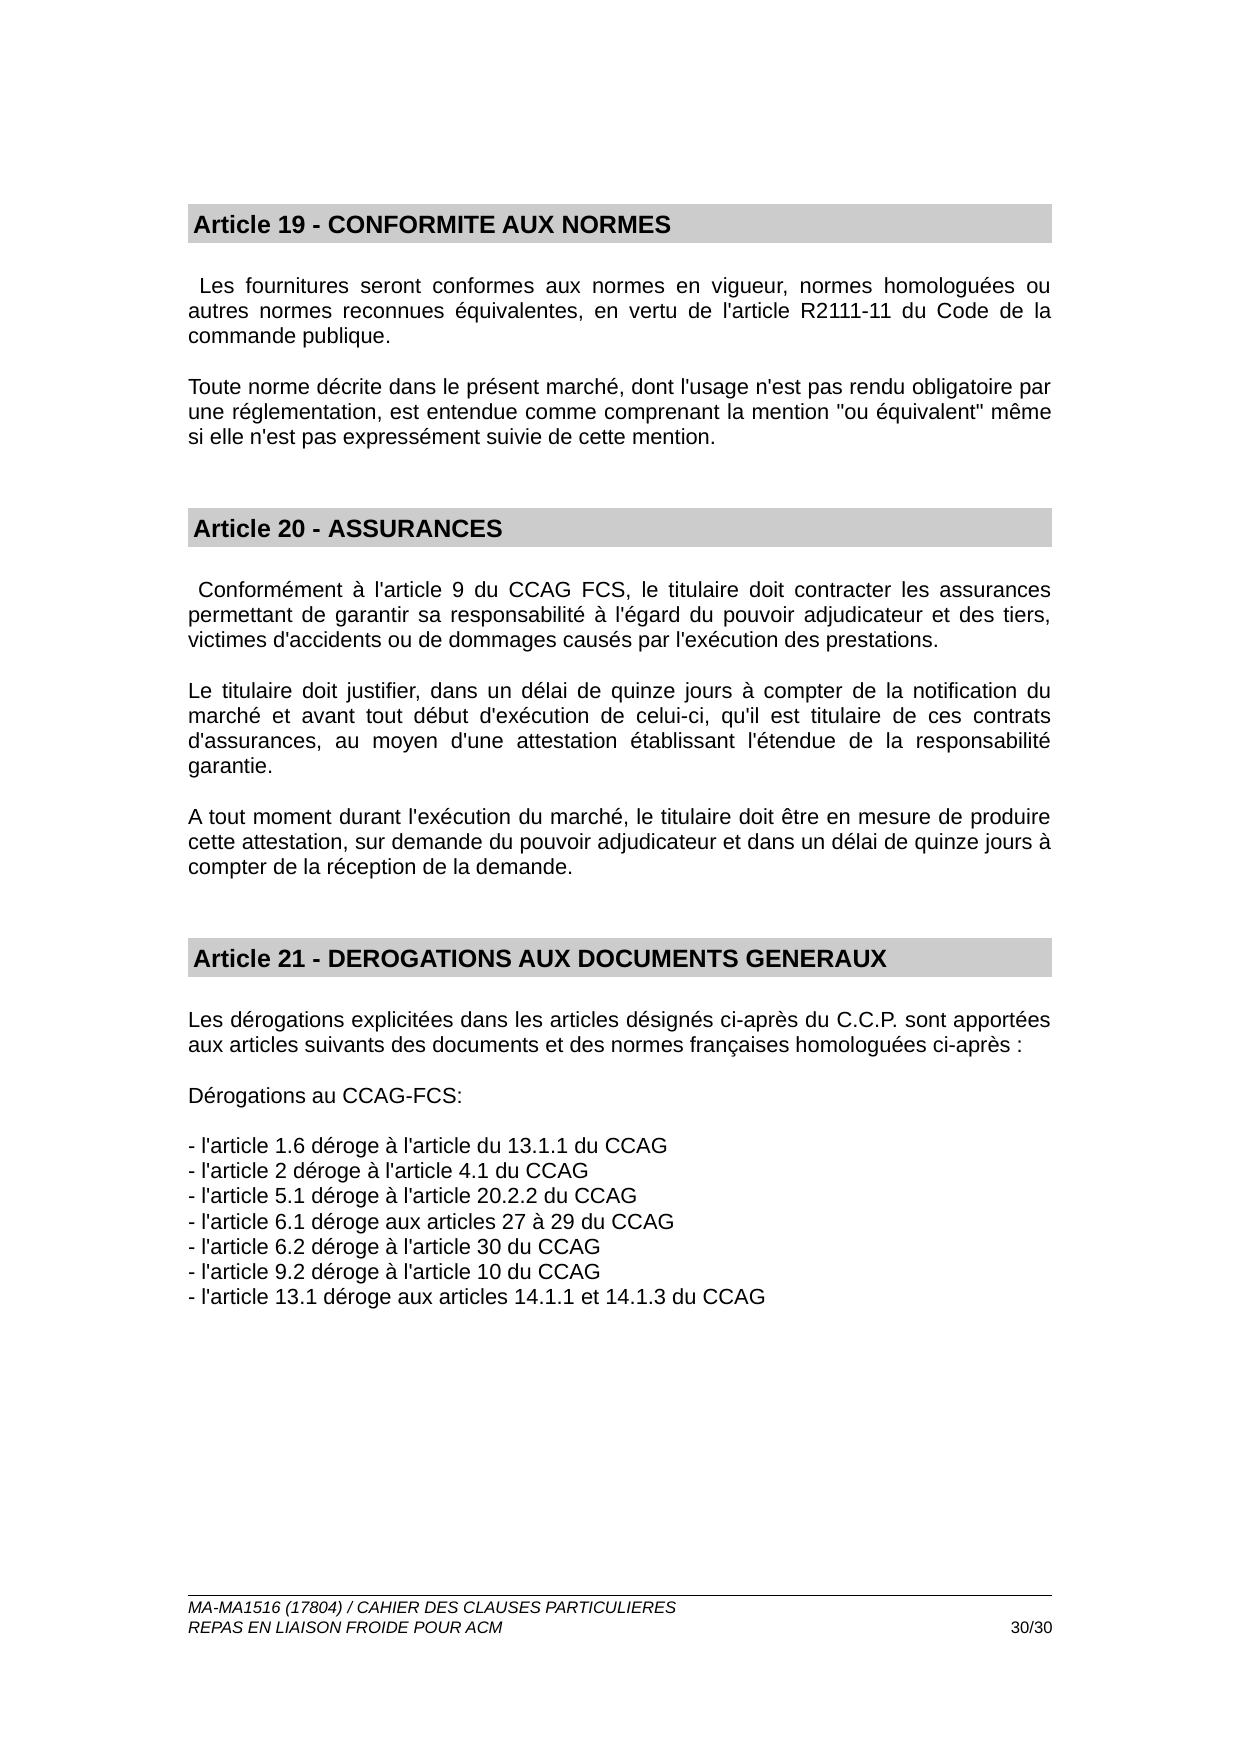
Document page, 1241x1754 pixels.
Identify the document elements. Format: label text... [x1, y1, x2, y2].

subtitle CONFORMITE AUX NORMES [190, 207, 1050, 241]
text - l'article 6.2 déroge à l'article 30 du CCAG [188, 1234, 1052, 1259]
text - l'article 9.2 déroge à l'article 10 du CCAG [188, 1259, 1052, 1284]
text - l'article 6.1 déroge aux articles 27 à 29 du CCAG [188, 1209, 1052, 1234]
text - l'article 1.6 déroge à l'article du 13.1.1 du CCAG [188, 1133, 1052, 1158]
text Toute norme décrite dans le présent marché, dont l'usage n'est pas rendu obligatoire par une réglementation, est entendue comme comprenant la mention "ou équivalent" même si elle n'est pas expressément suivie de cette mention. [188, 374, 1052, 449]
text Dérogations au CCAG-FCS: [188, 1083, 1052, 1108]
subtitle ASSURANCES [190, 511, 1050, 545]
text A tout moment durant l'exécution du marché, le titulaire doit être en mesure de produire cette attestation, sur demande du pouvoir adjudicateur et dans un délai de quinze jours à compter de la réception de la demande. [188, 804, 1052, 879]
text Conformément à l'article 9 du CCAG FCS, le titulaire doit contracter les assurances permettant de garantir sa responsabilité à l'égard du pouvoir adjudicateur et des tiers, victimes d'accidents ou de dommages causés par l'exécution des prestations. [188, 577, 1052, 653]
text Les dérogations explicitées dans les articles désignés ci-après du C.C.P. sont apportées aux articles suivants des documents et des normes françaises homologuées ci-après : [188, 1007, 1052, 1057]
text Les fournitures seront conformes aux normes en vigueur, normes homologuées ou autres normes reconnues équivalentes, en vertu de l'article R2111-11 du Code de la commande publique. [188, 273, 1052, 349]
text - l'article 2 déroge à l'article 4.1 du CCAG [188, 1158, 1052, 1183]
text - l'article 5.1 déroge à l'article 20.2.2 du CCAG [188, 1183, 1052, 1209]
text Le titulaire doit justifier, dans un délai de quinze jours à compter de la notification du marché et avant tout début d'exécution de celui-ci, qu'il est titulaire de ces contrats d'assurances, au moyen d'une attestation établissant l'étendue de la responsabilité garantie. [188, 678, 1052, 779]
subtitle DEROGATIONS AUX DOCUMENTS GENERAUX [190, 941, 1050, 975]
text - l'article 13.1 déroge aux articles 14.1.1 et 14.1.3 du CCAG [188, 1284, 1052, 1309]
